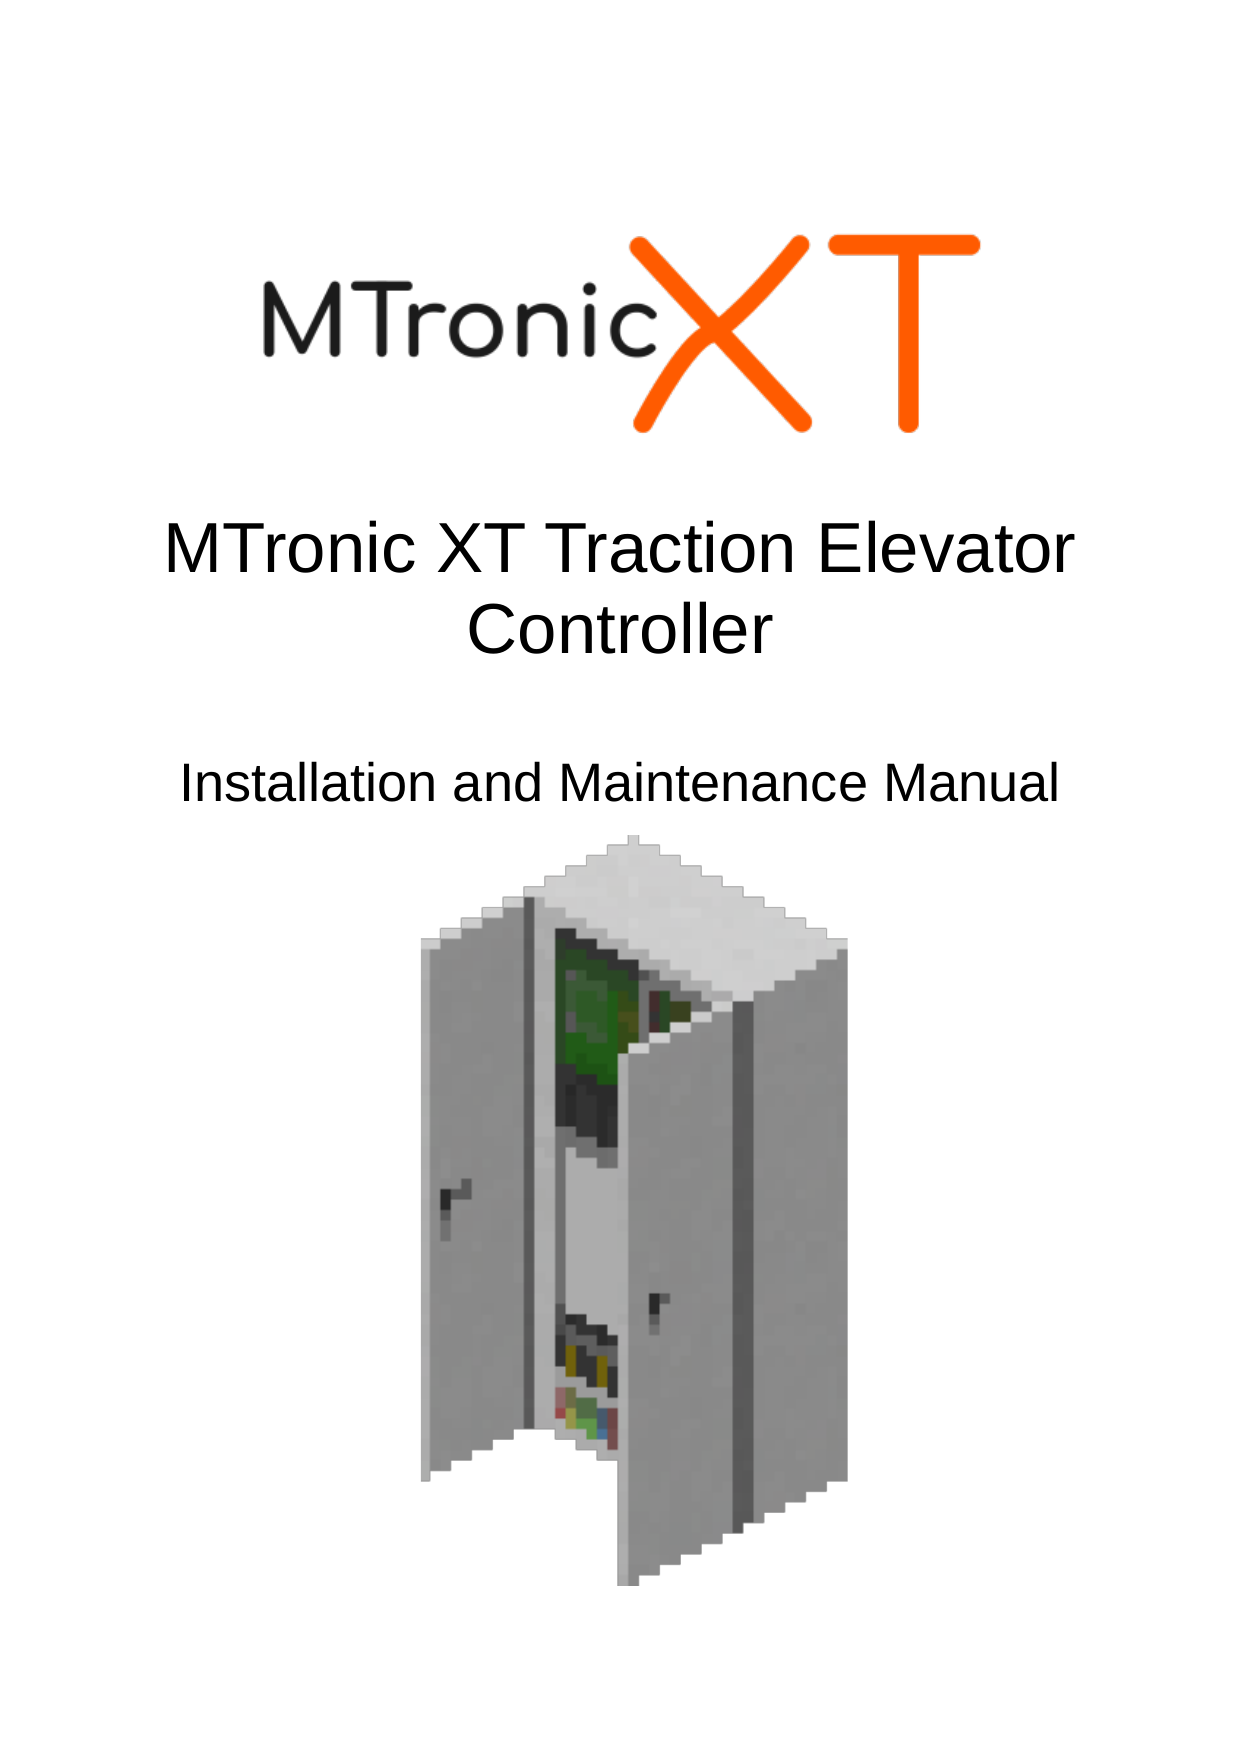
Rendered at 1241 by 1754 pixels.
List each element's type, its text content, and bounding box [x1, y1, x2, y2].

picture [246, 179, 995, 477]
text MTronic XT Traction Elevator Controller [118, 506, 1122, 669]
text Installation and Maintenance Manual [118, 750, 1122, 812]
picture [420, 835, 848, 1586]
